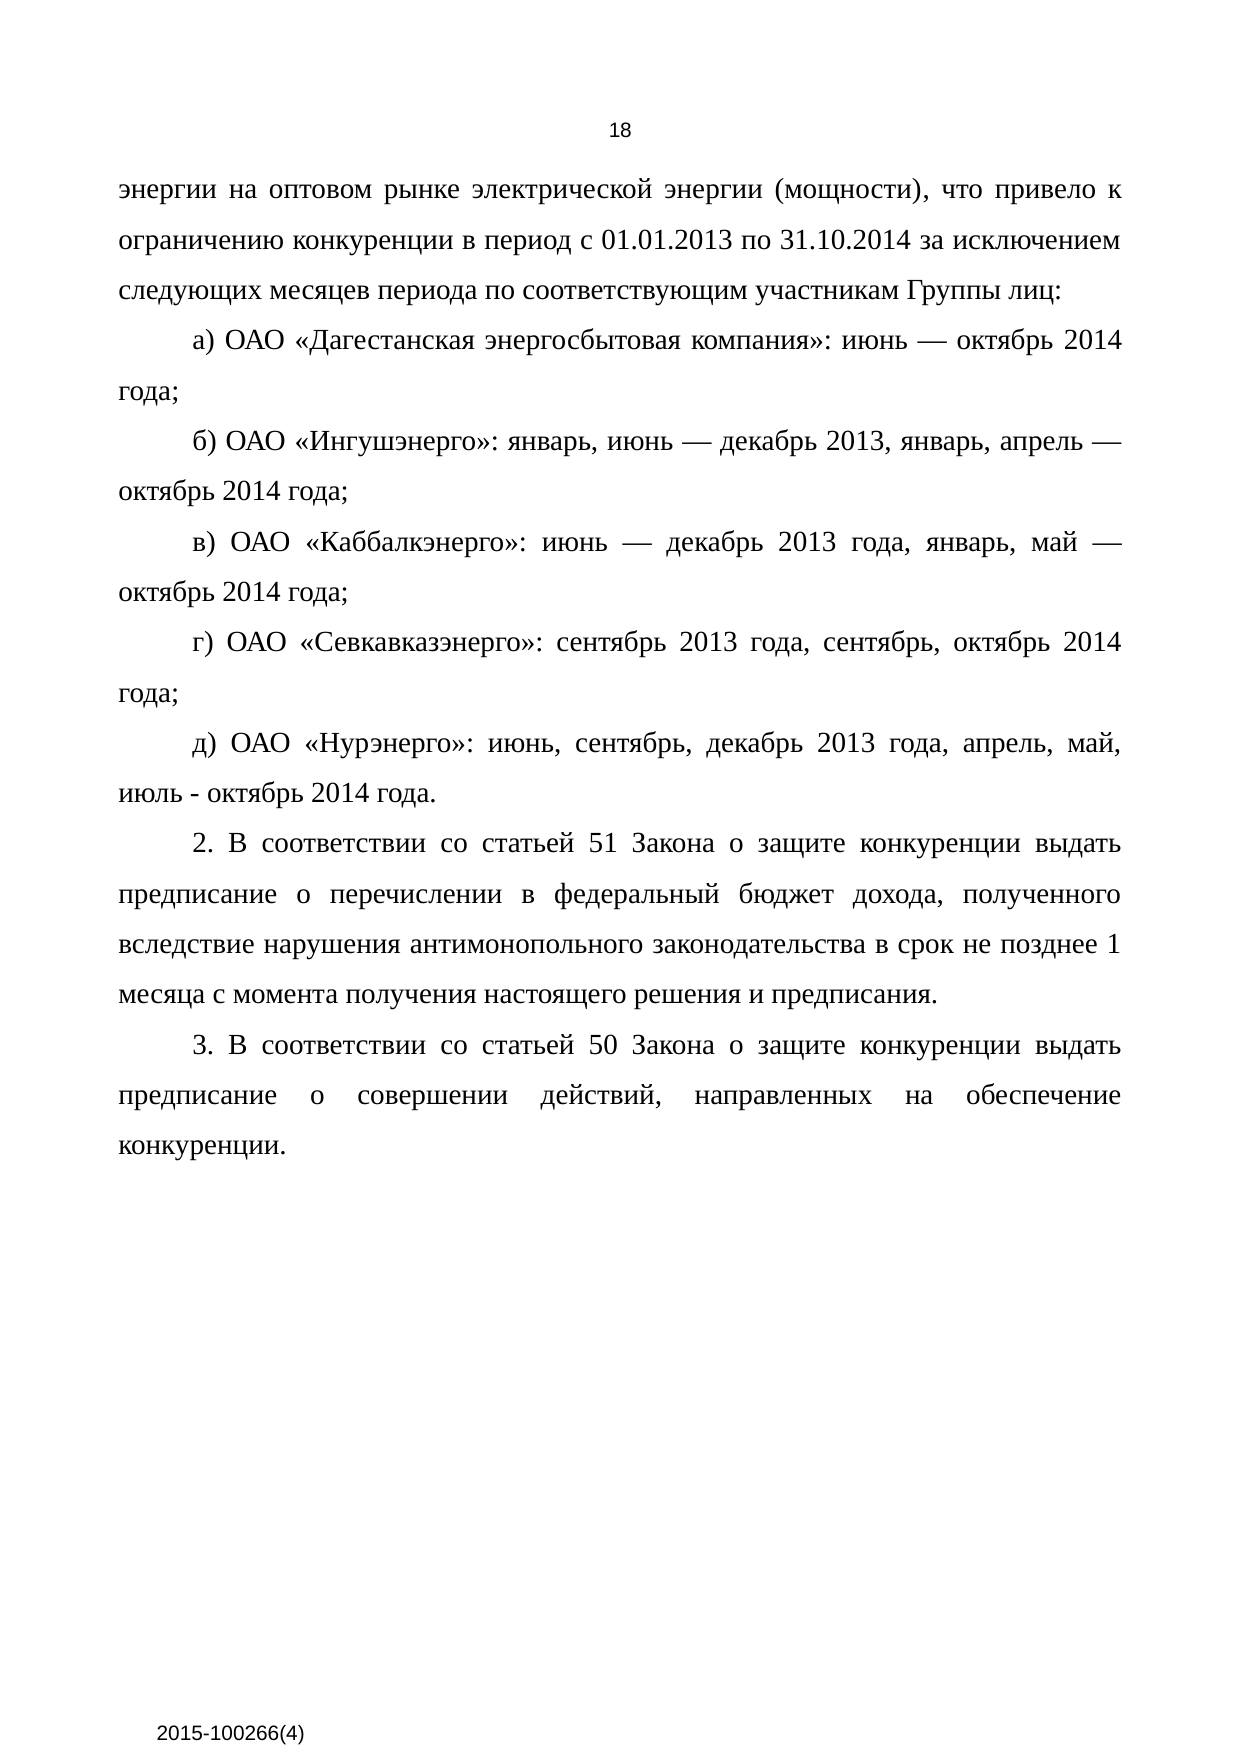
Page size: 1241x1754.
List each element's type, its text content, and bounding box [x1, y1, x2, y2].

text в) ОАО «Каббалкэнерго»: июнь — декабрь 2013 года, январь, май — октябрь 2014 года; [118, 524, 1122, 608]
text д) ОАО «Нурэнерго»: июнь, сентябрь, декабрь 2013 года, апрель, май, июль - октябрь 2014 года. [118, 725, 1122, 809]
list 3. В соответствии со статьей 50 Закона о защите конкуренции выдать предписание о совершении действий, направленных на обеспечение конкуренции. [118, 1027, 1122, 1161]
text 2. В соответствии со статьей 51 Закона о защите конкуренции выдать предписание о перечислении в федеральный бюджет дохода, полученного вследствие нарушения антимонопольного законодательства в срок не позднее 1 месяца с момента получения настоящего решения и предписания. [118, 826, 1122, 1010]
text г) ОАО «Севкавказэнерго»: сентябрь 2013 года, сентябрь, октябрь 2014 года; [118, 624, 1122, 708]
text а) ОАО «Дагестанская энергосбытовая компания»: июнь — октябрь 2014 года; [118, 322, 1122, 406]
text энергии на оптовом рынке электрической энергии (мощности), что привело к ограничению конкуренции в период с 01.01.2013 по 31.10.2014 за исключением следующих месяцев периода по соответствующим участникам Группы лиц: [118, 172, 1122, 306]
text б) ОАО «Ингушэнерго»: январь, июнь — декабрь 2013, январь, апрель — октябрь 2014 года; [118, 423, 1122, 507]
